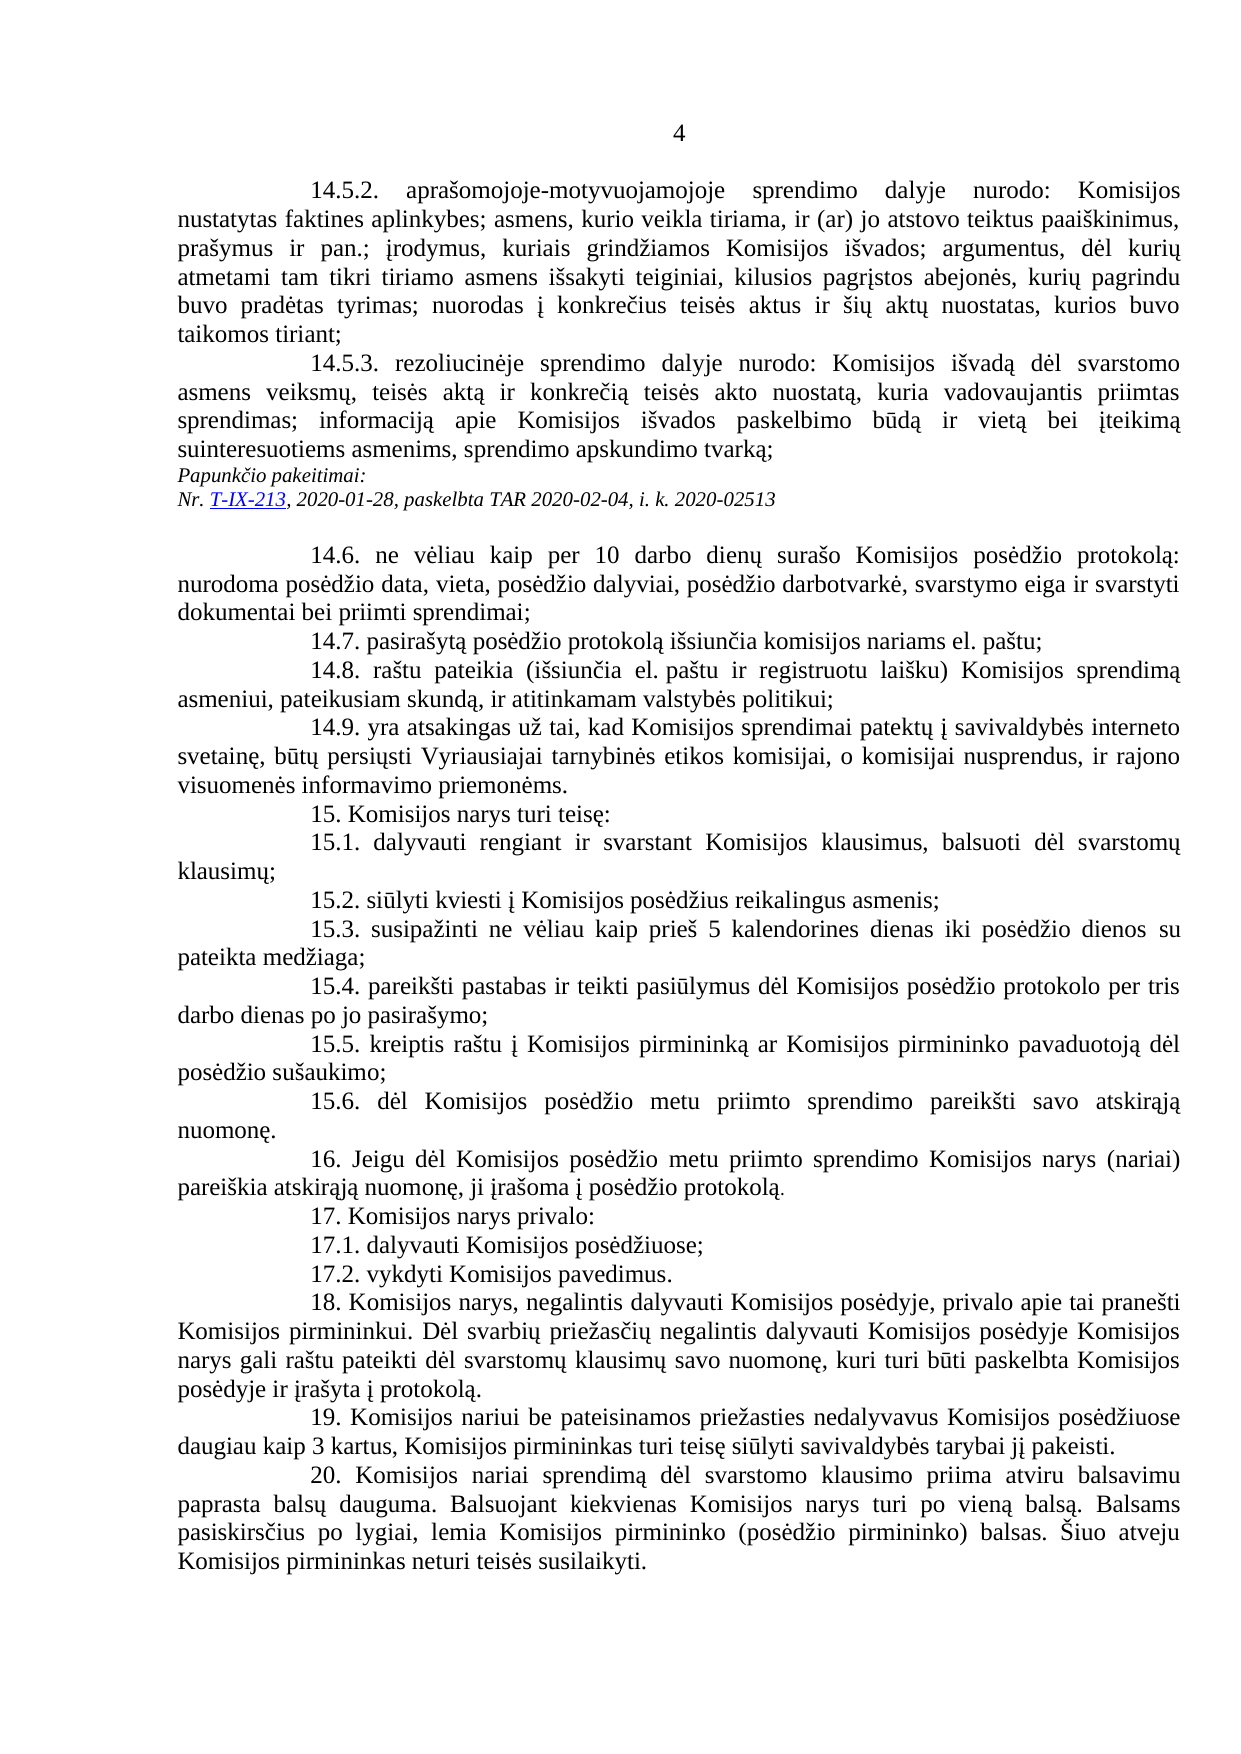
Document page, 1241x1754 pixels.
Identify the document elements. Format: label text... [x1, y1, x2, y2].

text Nr. T-IX-213, 2020-01-28, paskelbta TAR 2020-02-04, i. k. 2020-02513 [177, 487, 1181, 511]
text 15.4. pareikšti pastabas ir teikti pasiūlymus dėl Komisijos posėdžio protokolo per tris darbo dienas po jo pasirašymo; [177, 971, 1181, 1029]
text 18. Komisijos narys, negalintis dalyvauti Komisijos posėdyje, privalo apie tai pranešti Komisijos pirmininkui. Dėl svarbių priežasčių negalintis dalyvauti Komisijos posėdyje Komisijos narys gali raštu pateikti dėl svarstomų klausimų savo nuomonę, kuri turi būti paskelbta Komisijos posėdyje ir įrašyta į protokolą. [177, 1287, 1181, 1402]
text 15.6. dėl Komisijos posėdžio metu priimto sprendimo pareikšti savo atskirąją nuomonę. [177, 1086, 1181, 1144]
text 14.6. ne vėliau kaip per 10 darbo dienų surašo Komisijos posėdžio protokolą: nurodoma posėdžio data, vieta, posėdžio dalyviai, posėdžio darbotvarkė, svarstymo eiga ir svarstyti dokumentai bei priimti sprendimai; [177, 540, 1181, 626]
text 14.8. raštu pateikia (išsiunčia el. paštu ir registruotu laišku) Komisijos sprendimą asmeniui, pateikusiam skundą, ir atitinkamam valstybės politikui; [177, 655, 1181, 712]
text 16. Jeigu dėl Komisijos posėdžio metu priimto sprendimo Komisijos narys (nariai) pareiškia atskirąją nuomonę, ji įrašoma į posėdžio protokolą. [177, 1144, 1181, 1201]
text 14.7. pasirašytą posėdžio protokolą išsiunčia komisijos nariams el. paštu; [177, 626, 1181, 655]
text 14.5.2. aprašomojoje-motyvuojamojoje sprendimo dalyje nurodo: Komisijos nustatytas faktines aplinkybes; asmens, kurio veikla tiriama, ir (ar) jo atstovo teiktus paaiškinimus, prašymus ir pan.; įrodymus, kuriais grindžiamos Komisijos išvados; argumentus, dėl kurių atmetami tam tikri tiriamo asmens išsakyti teiginiai, kilusios pagrįstos abejonės, kurių pagrindu buvo pradėtas tyrimas; nuorodas į konkrečius teisės aktus ir šių aktų nuostatas, kurios buvo taikomos tiriant; [177, 176, 1181, 348]
text 17.2. vykdyti Komisijos pavedimus. [177, 1259, 1181, 1287]
text 17.1. dalyvauti Komisijos posėdžiuose; [177, 1230, 1181, 1259]
text 17. Komisijos narys privalo: [177, 1201, 1181, 1230]
text 15.1. dalyvauti rengiant ir svarstant Komisijos klausimus, balsuoti dėl svarstomų klausimų; [177, 827, 1181, 885]
text 19. Komisijos nariui be pateisinamos priežasties nedalyvavus Komisijos posėdžiuose daugiau kaip 3 kartus, Komisijos pirmininkas turi teisę siūlyti savivaldybės tarybai jį pakeisti. [177, 1402, 1181, 1460]
text 14.5.3. rezoliucinėje sprendimo dalyje nurodo: Komisijos išvadą dėl svarstomo asmens veiksmų, teisės aktą ir konkrečią teisės akto nuostatą, kuria vadovaujantis priimtas sprendimas; informaciją apie Komisijos išvados paskelbimo būdą ir vietą bei įteikimą suinteresuotiems asmenims, sprendimo apskundimo tvarką; [177, 348, 1181, 463]
text 15.2. siūlyti kviesti į Komisijos posėdžius reikalingus asmenis; [177, 885, 1181, 914]
text 14.9. yra atsakingas už tai, kad Komisijos sprendimai patektų į savivaldybės interneto svetainę, būtų persiųsti Vyriausiajai tarnybinės etikos komisijai, o komisijai nusprendus, ir rajono visuomenės informavimo priemonėms. [177, 712, 1181, 799]
text 20. Komisijos nariai sprendimą dėl svarstomo klausimo priima atviru balsavimu paprasta balsų dauguma. Balsuojant kiekvienas Komisijos narys turi po vieną balsą. Balsams pasiskirsčius po lygiai, lemia Komisijos pirmininko (posėdžio pirmininko) balsas. Šiuo atveju Komisijos pirmininkas neturi teisės susilaikyti. [177, 1460, 1181, 1575]
text 15.5. kreiptis raštu į Komisijos pirmininką ar Komisijos pirmininko pavaduotoją dėl posėdžio sušaukimo; [177, 1029, 1181, 1086]
text Papunkčio pakeitimai: [177, 463, 1181, 487]
text 15. Komisijos narys turi teisę: [177, 799, 1181, 827]
text 15.3. susipažinti ne vėliau kaip prieš 5 kalendorines dienas iki posėdžio dienos su pateikta medžiaga; [177, 914, 1181, 971]
